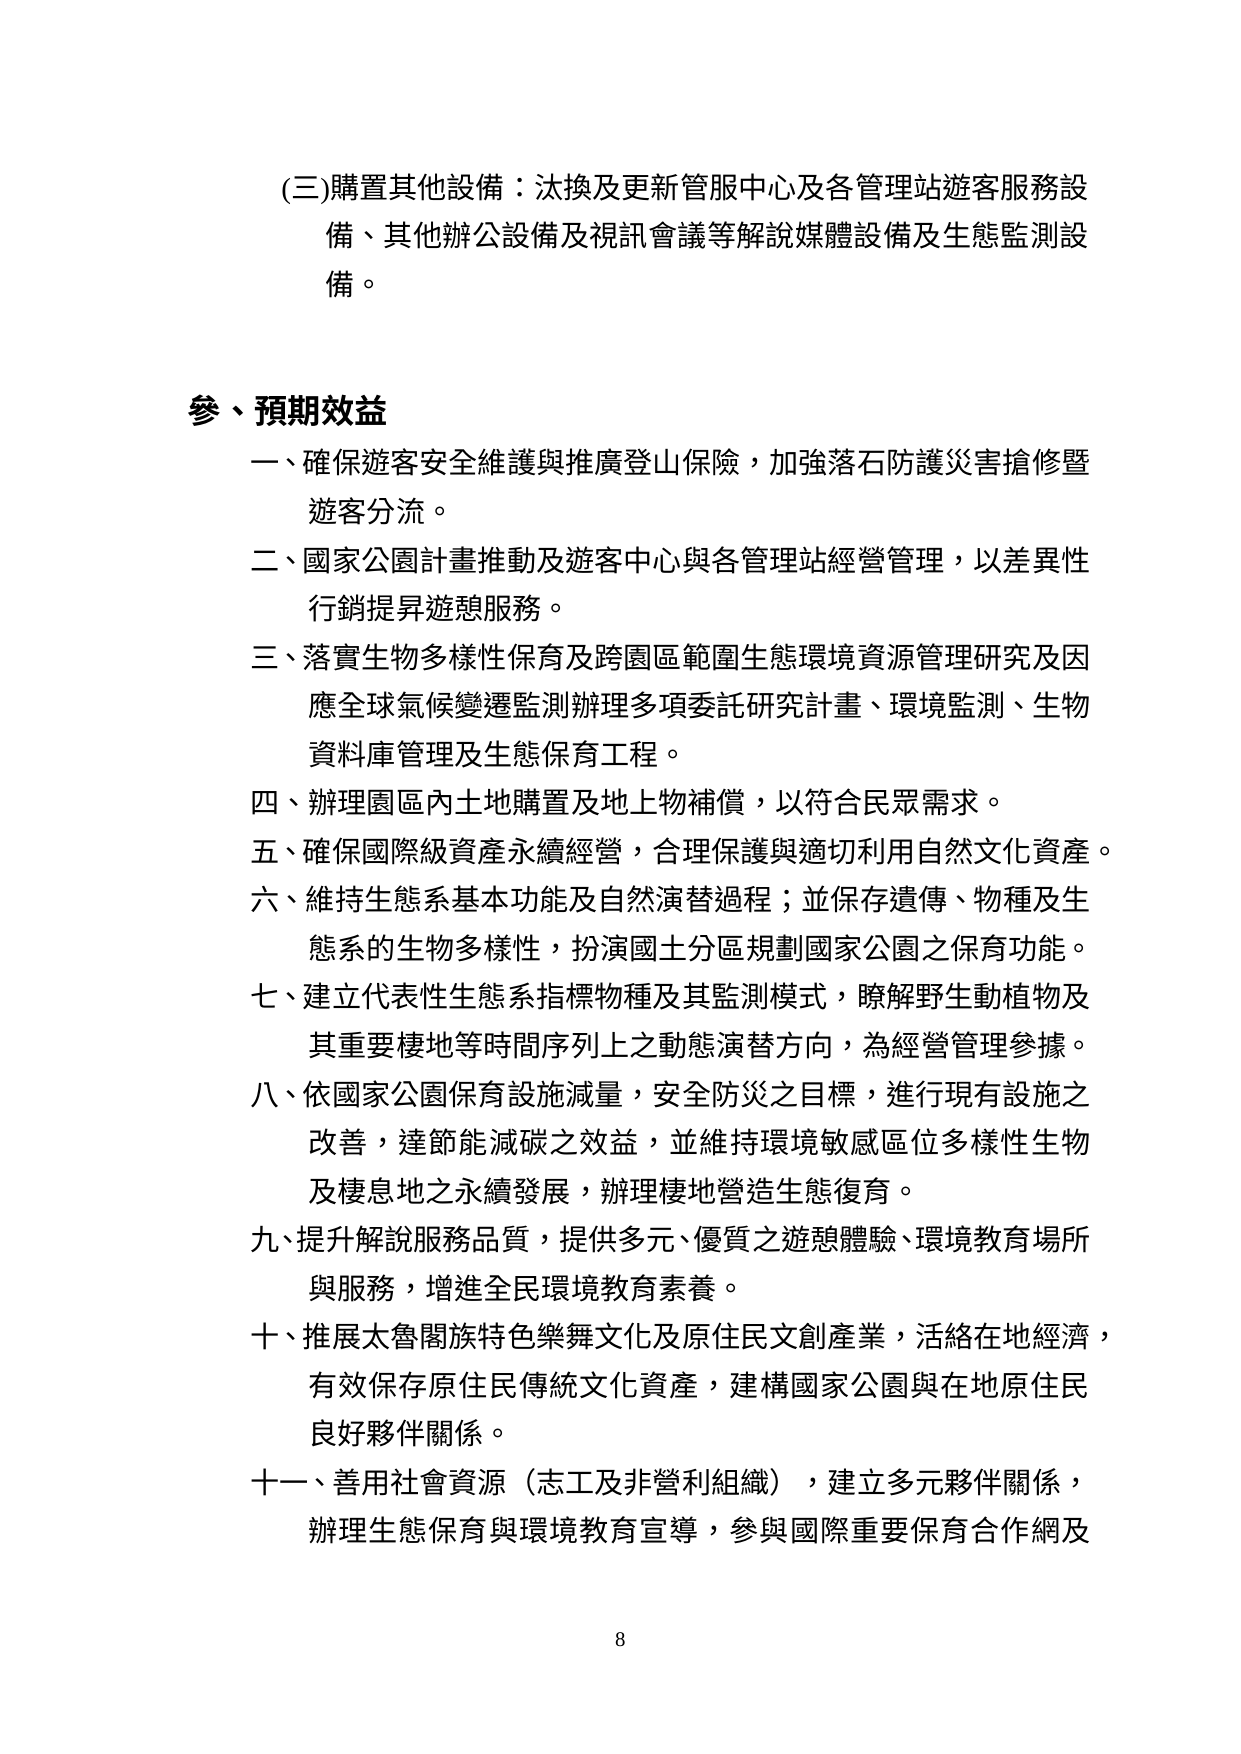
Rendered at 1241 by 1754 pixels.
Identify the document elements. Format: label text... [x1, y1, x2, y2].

text 一、確保遊客安全維護與推廣登山保險，加強落石防護災害搶修暨遊客分流。 [250, 440, 1090, 531]
subtitle 參、預期效益 [187, 385, 1090, 433]
text 三、落實生物多樣性保育及跨園區範圍生態環境資源管理研究及因應全球氣候變遷監測辦理多項委託研究計畫、環境監測、生物資料庫管理及生態保育工程。 [250, 634, 1090, 774]
text 五、確保國際級資產永續經營，合理保護與適切利用自然文化資產。 [250, 828, 1090, 871]
text 十一、善用社會資源（志工及非營利組織），建立多元夥伴關係，辦理生態保育與環境教育宣導，參與國際重要保育合作網及區域組織，促進國際交流與互動學習，提升國家公園能見度。 [250, 1459, 1090, 1550]
text 六、維持生態系基本功能及自然演替過程；並保存遺傳、物種及生態系的生物多樣性，扮演國土分區規劃國家公園之保育功能。 [250, 877, 1090, 968]
text (三)購置其他設備：汰換及更新管服中心及各管理站遊客服務設備、其他辦公設備及視訊會議等解說媒體設備及生態監測設備。 [281, 164, 1090, 304]
text 四、辦理園區內土地購置及地上物補償，以符合民眾需求。 [250, 780, 1090, 822]
text 七、建立代表性生態系指標物種及其監測模式，瞭解野生動植物及其重要棲地等時間序列上之動態演替方向，為經營管理參據。 [250, 974, 1090, 1065]
text 八、依國家公園保育設施減量，安全防災之目標，進行現有設施之改善，達節能減碳之效益，並維持環境敏感區位多樣性生物及棲息地之永續發展，辦理棲地營造生態復育。 [250, 1071, 1090, 1211]
text 十、推展太魯閣族特色樂舞文化及原住民文創產業，活絡在地經濟，有效保存原住民傳統文化資產，建構國家公園與在地原住民良好夥伴關係。 [250, 1314, 1090, 1453]
text 九、提升解說服務品質，提供多元、優質之遊憩體驗、環境教育場所與服務，增進全民環境教育素養。 [250, 1217, 1090, 1308]
text 二、國家公園計畫推動及遊客中心與各管理站經營管理，以差異性行銷提昇遊憩服務。 [250, 537, 1090, 628]
